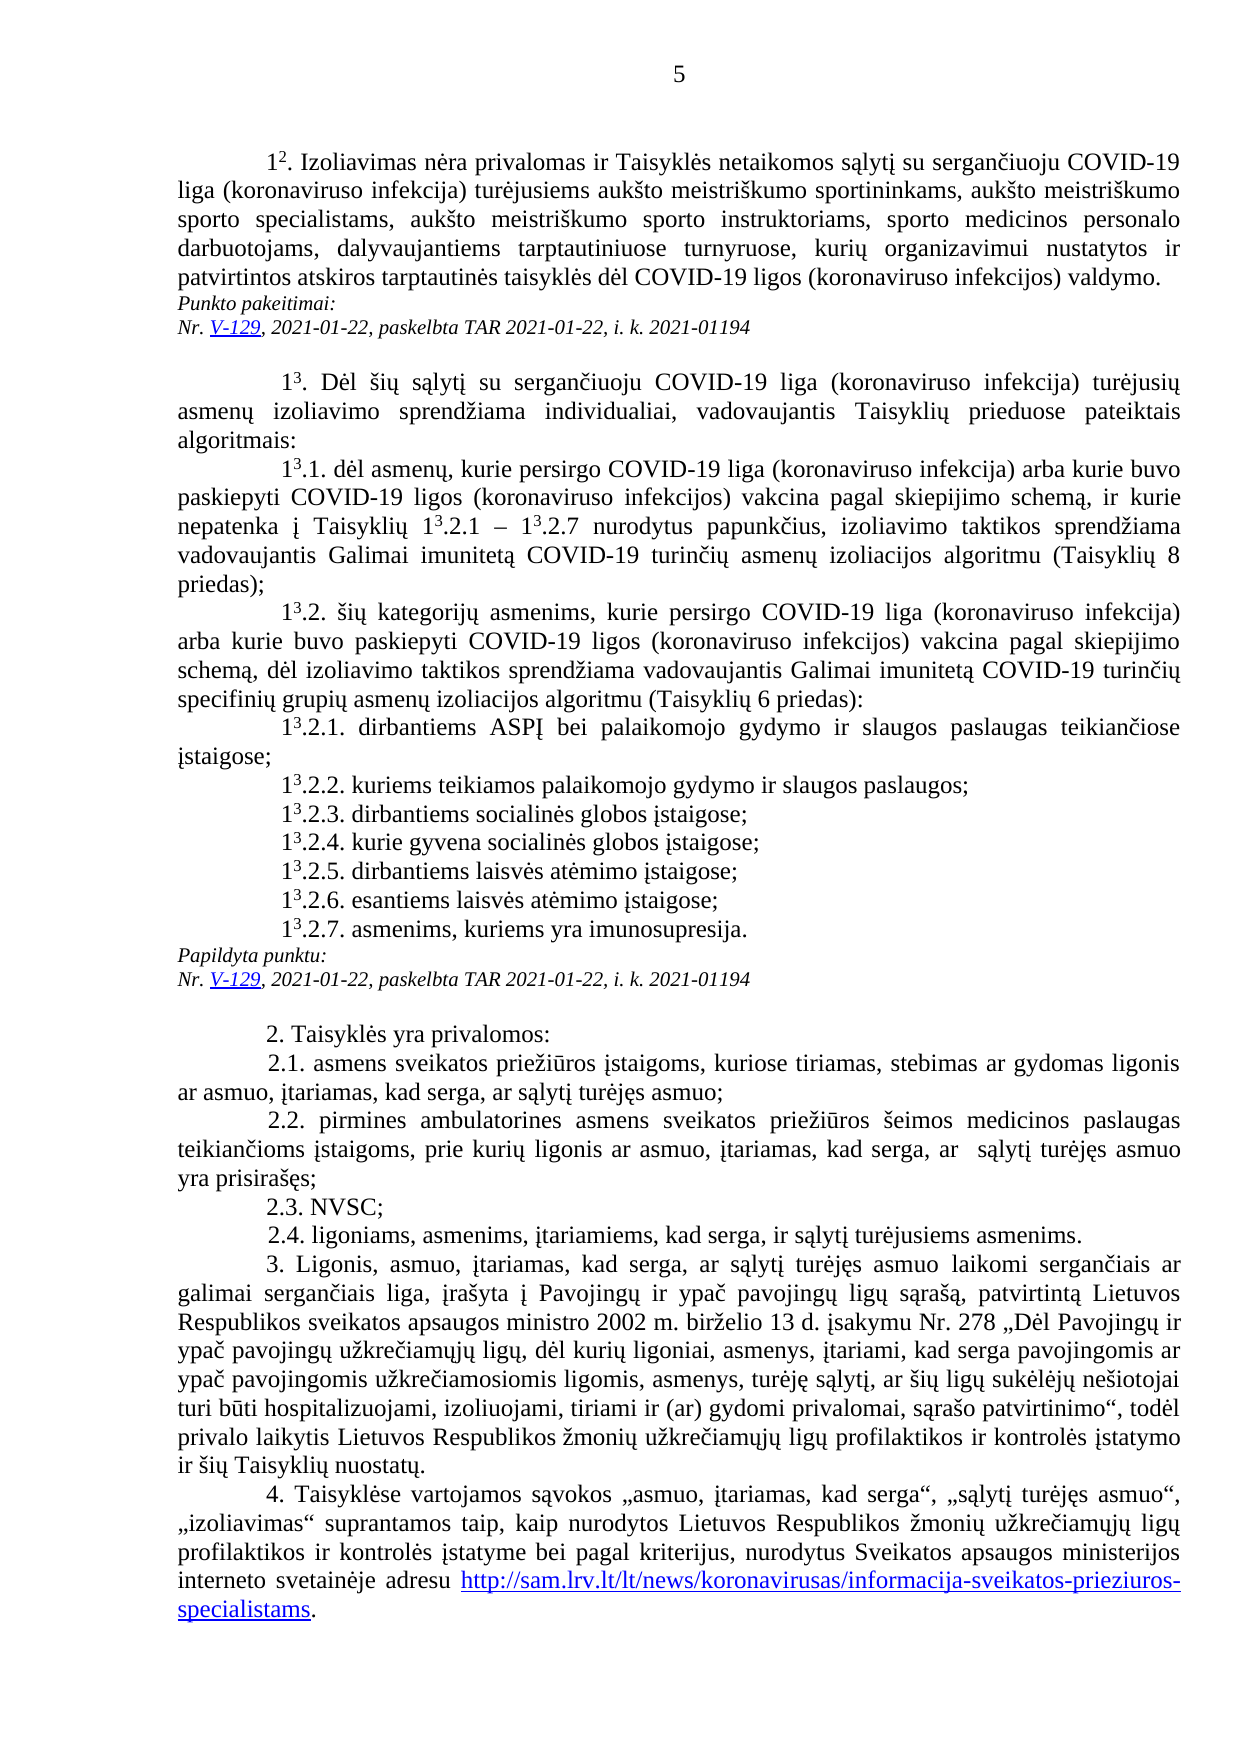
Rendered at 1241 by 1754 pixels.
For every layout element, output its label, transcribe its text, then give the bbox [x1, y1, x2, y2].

text 12. Izoliavimas nėra privalomas ir Taisyklės netaikomos sąlytį su sergančiuoju COVID-19 liga (koronaviruso infekcija) turėjusiems aukšto meistriškumo sportininkams, aukšto meistriškumo sporto specialistams, aukšto meistriškumo sporto instruktoriams, sporto medicinos personalo darbuotojams, dalyvaujantiems tarptautiniuose turnyruose, kurių organizavimui nustatytos ir patvirtintos atskiros tarptautinės taisyklės dėl COVID-19 ligos (koronaviruso infekcijos) valdymo. [177, 147, 1181, 291]
text 2.1. asmens sveikatos priežiūros įstaigoms, kuriose tiriamas, stebimas ar gydomas ligonis ar asmuo, įtariamas, kad serga, ar sąlytį turėjęs asmuo; [177, 1048, 1181, 1106]
text Punkto pakeitimai: [177, 291, 1181, 315]
text 13.2.7. asmenims, kuriems yra imunosupresija. [177, 914, 1181, 942]
text 13.2.5. dirbantiems laisvės atėmimo įstaigose; [177, 856, 1181, 885]
text 4. Taisyklėse vartojamos sąvokos „asmuo, įtariamas, kad serga“, „sąlytį turėjęs asmuo“, „izoliavimas“ suprantamos taip, kaip nurodytos Lietuvos Respublikos žmonių užkrečiamųjų ligų profilaktikos ir kontrolės įstatyme bei pagal kriterijus, nurodytus Sveikatos apsaugos ministerijos interneto svetainėje adresu http://sam.lrv.lt/lt/news/koronavirusas/informacija-sveikatos-prieziuros-specialistams. [177, 1479, 1181, 1623]
text 13.2. šių kategorijų asmenims, kurie persirgo COVID-19 liga (koronaviruso infekcija) arba kurie buvo paskiepyti COVID-19 ligos (koronaviruso infekcijos) vakcina pagal skiepijimo schemą, dėl izoliavimo taktikos sprendžiama vadovaujantis Galimai imunitetą COVID-19 turinčių specifinių grupių asmenų izoliacijos algoritmu (Taisyklių 6 priedas): [177, 597, 1181, 712]
text 2.2. pirmines ambulatorines asmens sveikatos priežiūros šeimos medicinos paslaugas teikiančioms įstaigoms, prie kurių ligonis ar asmuo, įtariamas, kad serga, ar sąlytį turėjęs asmuo yra prisirašęs; [177, 1106, 1181, 1192]
text 3. Ligonis, asmuo, įtariamas, kad serga, ar sąlytį turėjęs asmuo laikomi sergančiais ar galimai sergančiais liga, įrašyta į Pavojingų ir ypač pavojingų ligų sąrašą, patvirtintą Lietuvos Respublikos sveikatos apsaugos ministro 2002 m. birželio 13 d. įsakymu Nr. 278 „Dėl Pavojingų ir ypač pavojingų užkrečiamųjų ligų, dėl kurių ligoniai, asmenys, įtariami, kad serga pavojingomis ar ypač pavojingomis užkrečiamosiomis ligomis, asmenys, turėję sąlytį, ar šių ligų sukėlėjų nešiotojai turi būti hospitalizuojami, izoliuojami, tiriami ir (ar) gydomi privalomai, sąrašo patvirtinimo“, todėl privalo laikytis Lietuvos Respublikos žmonių užkrečiamųjų ligų profilaktikos ir kontrolės įstatymo ir šių Taisyklių nuostatų. [177, 1249, 1181, 1479]
text 13.2.1. dirbantiems ASPĮ bei palaikomojo gydymo ir slaugos paslaugas teikiančiose įstaigose; [177, 712, 1181, 770]
text 13.2.4. kurie gyvena socialinės globos įstaigose; [177, 827, 1181, 856]
text 13.2.6. esantiems laisvės atėmimo įstaigose; [177, 885, 1181, 914]
text 13. Dėl šių sąlytį su sergančiuoju COVID-19 liga (koronaviruso infekcija) turėjusių asmenų izoliavimo sprendžiama individualiai, vadovaujantis Taisyklių prieduose pateiktais algoritmais: [177, 367, 1181, 454]
text 13.2.2. kuriems teikiamos palaikomojo gydymo ir slaugos paslaugos; [177, 770, 1181, 799]
text 2.3. NVSC; [260, 1192, 1181, 1221]
text 13.1. dėl asmenų, kurie persirgo COVID-19 liga (koronaviruso infekcija) arba kurie buvo paskiepyti COVID-19 ligos (koronaviruso infekcijos) vakcina pagal skiepijimo schemą, ir kurie nepatenka į Taisyklių 13.2.1 – 13.2.7 nurodytus papunkčius, izoliavimo taktikos sprendžiama vadovaujantis Galimai imunitetą COVID-19 turinčių asmenų izoliacijos algoritmu (Taisyklių 8 priedas); [177, 454, 1181, 597]
text 2.4. ligoniams, asmenims, įtariamiems, kad serga, ir sąlytį turėjusiems asmenims. [177, 1221, 1181, 1249]
text 2. Taisyklės yra privalomos: [177, 1019, 1181, 1048]
text Nr. V-129, 2021-01-22, paskelbta TAR 2021-01-22, i. k. 2021-01194 [177, 967, 1181, 991]
text 13.2.3. dirbantiems socialinės globos įstaigose; [177, 799, 1181, 827]
text Papildyta punktu: [177, 942, 1181, 967]
text Nr. V-129, 2021-01-22, paskelbta TAR 2021-01-22, i. k. 2021-01194 [177, 315, 1181, 339]
